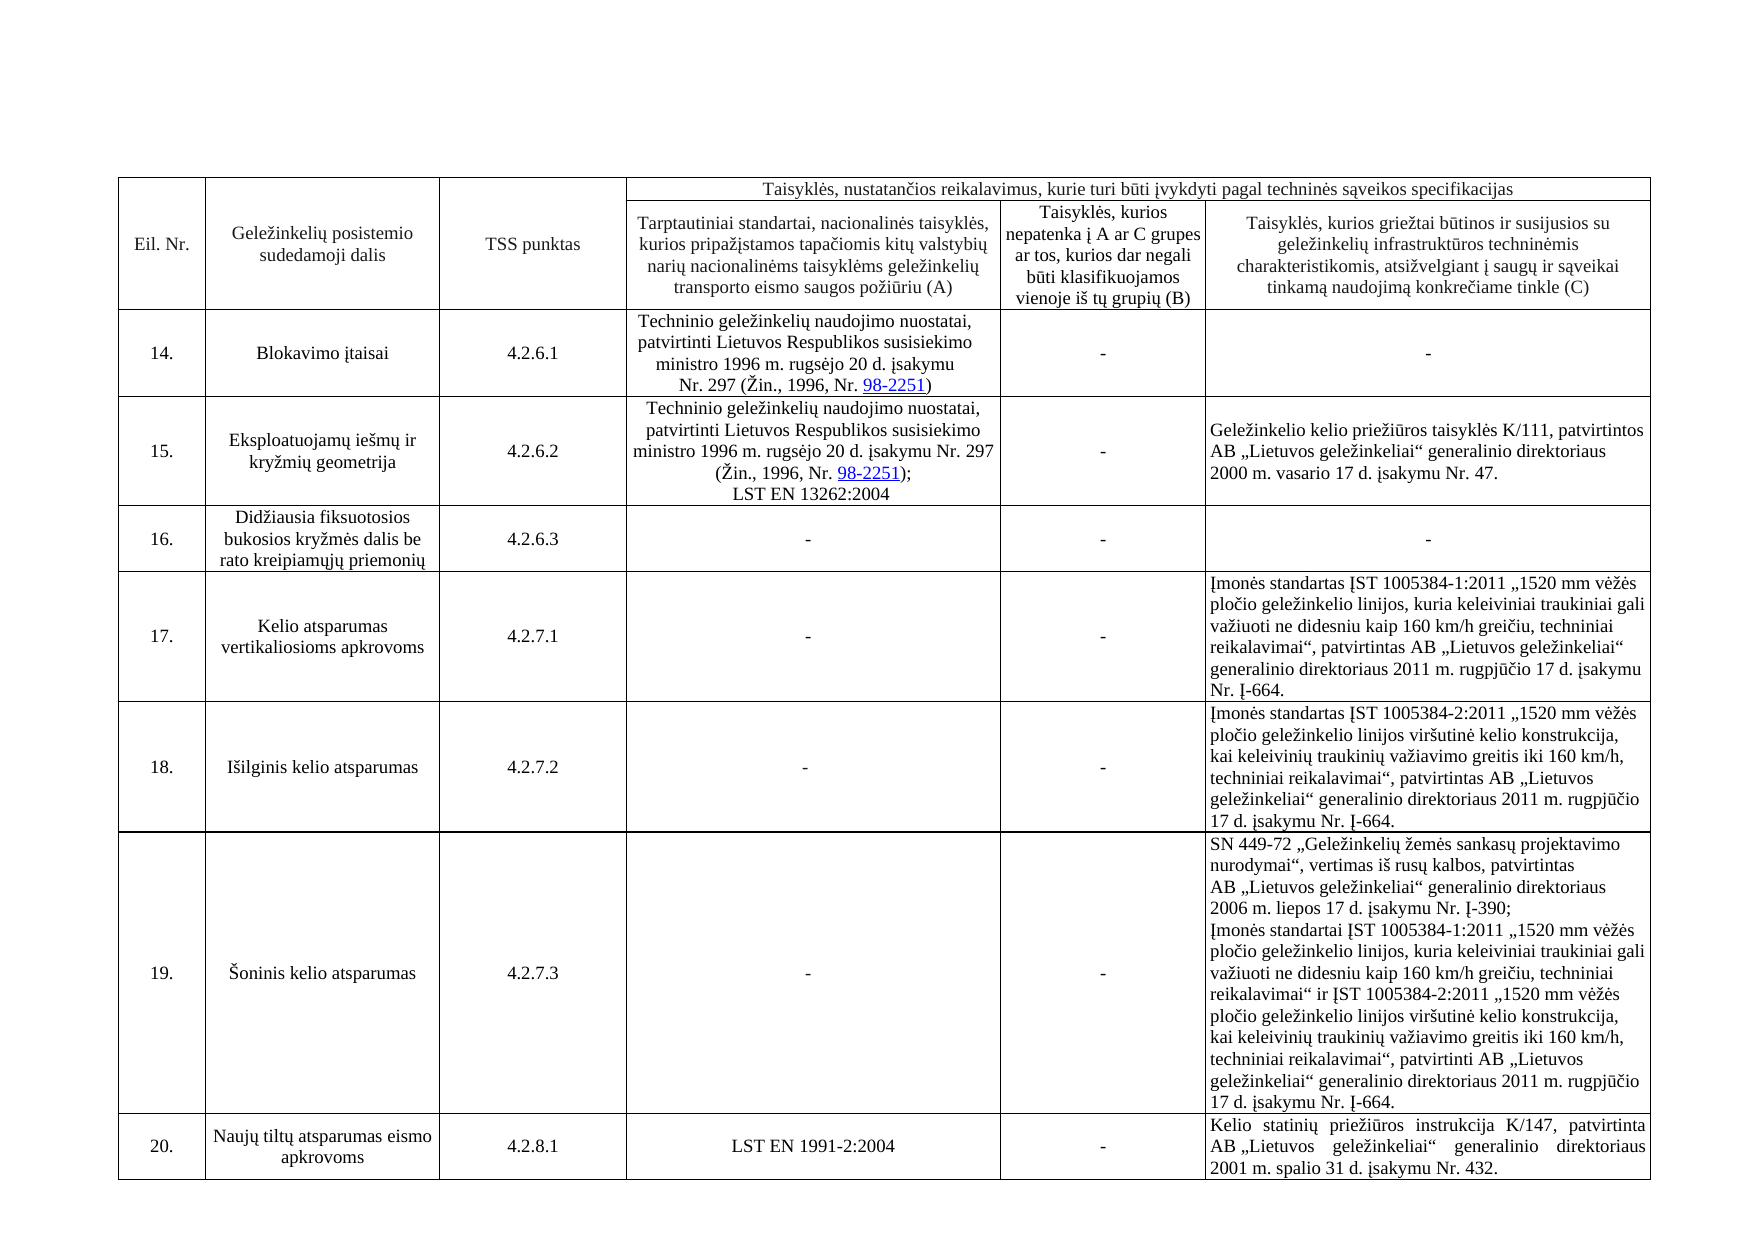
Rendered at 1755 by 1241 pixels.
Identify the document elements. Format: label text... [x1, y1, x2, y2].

table_cell 15. [119, 397, 205, 505]
table_cell [1651, 200, 1658, 309]
table_cell 4.2.7.1 [440, 572, 626, 701]
table_cell Geležinkelio kelio priežiūros taisyklės K/111, patvirtintos AB „Lietuvos geležinkeliai“ generalinio direktoriaus 2000 m. vasario 17 d. įsakymu Nr. 47. [1206, 397, 1650, 505]
table_cell Naujų tiltų atsparumas eismo apkrovoms [206, 1114, 439, 1178]
table_cell Išilginis kelio atsparumas [206, 702, 439, 831]
table_cell [1651, 571, 1658, 701]
table_cell 4.2.6.1 [440, 310, 626, 396]
table_cell Įmonės standartas ĮST 1005384-2:2011 „1520 mm vėžės pločio geležinkelio linijos viršutinė kelio konstrukcija, kai keleivinių traukinių važiavimo greitis iki 160 km/h, techniniai reikalavimai“, patvirtintas AB „Lietuvos geležinkeliai“ generalinio direktoriaus 2011 m. rugpjūčio 17 d. įsakymu Nr. Į-664. [1206, 702, 1650, 831]
table_cell Techninio geležinkelių naudojimo nuostatai, patvirtinti Lietuvos Respublikos susisiekimo ministro 1996 m. rugsėjo 20 d. įsakymu Nr. 297 (Žin., 1996, Nr. 98-2251); LST EN 13262:2004 [627, 397, 1000, 505]
table_cell 4.2.6.3 [440, 506, 626, 571]
table_header Taisyklės, nustatančios reikalavimus, kurie turi būti įvykdyti pagal techninės sąveikos specifikacijas [627, 178, 1650, 200]
table_cell [1651, 505, 1658, 571]
table_cell 19. [119, 833, 205, 1113]
table_cell - [1001, 702, 1205, 831]
table_header [1651, 177, 1658, 200]
table_cell LST EN 1991-2:2004 [627, 1114, 1000, 1178]
table_cell [1651, 831, 1658, 1113]
table_cell Tarptautiniai standartai, nacionalinės taisyklės, kurios pripažįstamos tapačiomis kitų valstybių narių nacionalinėms taisyklėms geležinkelių transporto eismo saugos požiūriu (A) [627, 201, 1000, 309]
table_cell SN 449-72 „Geležinkelių žemės sankasų projektavimo nurodymai“, vertimas iš rusų kalbos, patvirtintas AB „Lietuvos geležinkeliai“ generalinio direktoriaus 2006 m. liepos 17 d. įsakymu Nr. Į-390; Įmonės standartai ĮST 1005384-1:2011 „1520 mm vėžės pločio geležinkelio linijos, kuria keleiviniai traukiniai gali važiuoti ne didesniu kaip 160 km/h greičiu, techniniai reikalavimai“ ir ĮST 1005384-2:2011 „1520 mm vėžės pločio geležinkelio linijos viršutinė kelio konstrukcija, kai keleivinių traukinių važiavimo greitis iki 160 km/h, techniniai reikalavimai“, patvirtinti AB „Lietuvos geležinkeliai“ generalinio direktoriaus 2011 m. rugpjūčio 17 d. įsakymu Nr. Į-664. [1206, 833, 1650, 1113]
table_cell 17. [119, 572, 205, 701]
table_cell - [1001, 310, 1205, 396]
table_cell - [1001, 506, 1205, 571]
table_cell 4.2.6.2 [440, 397, 626, 505]
table_cell Kelio statinių priežiūros instrukcija K/147, patvirtinta AB „Lietuvos geležinkeliai“ generalinio direktoriaus 2001 m. spalio 31 d. įsakymu Nr. 432. [1206, 1114, 1650, 1178]
table_cell - [627, 506, 1000, 571]
table_cell - [1001, 572, 1205, 701]
table_cell [1651, 309, 1658, 396]
table_cell - [627, 572, 1000, 701]
table_header TSS punktas [440, 178, 626, 309]
table_header Geležinkelių posistemio sudedamoji dalis [206, 178, 439, 309]
table_cell [1651, 1113, 1658, 1178]
table_cell [1651, 701, 1658, 831]
table_cell 16. [119, 506, 205, 571]
table_header Eil. Nr. [119, 178, 205, 309]
table_cell 14. [119, 310, 205, 396]
table_cell 4.2.8.1 [440, 1114, 626, 1178]
table_cell Įmonės standartas ĮST 1005384-1:2011 „1520 mm vėžės pločio geležinkelio linijos, kuria keleiviniai traukiniai gali važiuoti ne didesniu kaip 160 km/h greičiu, techniniai reikalavimai“, patvirtintas AB „Lietuvos geležinkeliai“ generalinio direktoriaus 2011 m. rugpjūčio 17 d. įsakymu Nr. Į-664. [1206, 572, 1650, 701]
table_cell - [627, 833, 1000, 1113]
table_cell Techninio geležinkelių naudojimo nuostatai, patvirtinti Lietuvos Respublikos susisiekimo ministro 1996 m. rugsėjo 20 d. įsakymu Nr. 297 (Žin., 1996, Nr. 98-2251) [627, 310, 1000, 396]
table_cell Kelio atsparumas vertikaliosioms apkrovoms [206, 572, 439, 701]
table_cell - [627, 702, 1000, 831]
table_cell Taisyklės, kurios nepatenka į A ar C grupes ar tos, kurios dar negali būti klasifikuojamos vienoje iš tų grupių (B) [1001, 201, 1205, 309]
table_cell Taisyklės, kurios griežtai būtinos ir susijusios su geležinkelių infrastruktūros techninėmis charakteristikomis, atsižvelgiant į saugų ir sąveikai tinkamą naudojimą konkrečiame tinkle (C) [1206, 201, 1650, 309]
table_cell Blokavimo įtaisai [206, 310, 439, 396]
table_cell 20. [119, 1114, 205, 1178]
table_cell [1651, 396, 1658, 505]
table_cell Šoninis kelio atsparumas [206, 833, 439, 1113]
table_cell - [1001, 1114, 1205, 1178]
table_cell 4.2.7.2 [440, 702, 626, 831]
table_cell Eksploatuojamų iešmų ir kryžmių geometrija [206, 397, 439, 505]
table_cell - [1001, 397, 1205, 505]
table_cell - [1206, 310, 1650, 396]
table_cell 4.2.7.3 [440, 833, 626, 1113]
table_cell - [1206, 506, 1650, 571]
table_cell Didžiausia fiksuotosios bukosios kryžmės dalis be rato kreipiamųjų priemonių [206, 506, 439, 571]
table_cell - [1001, 833, 1205, 1113]
table_cell 18. [119, 702, 205, 831]
